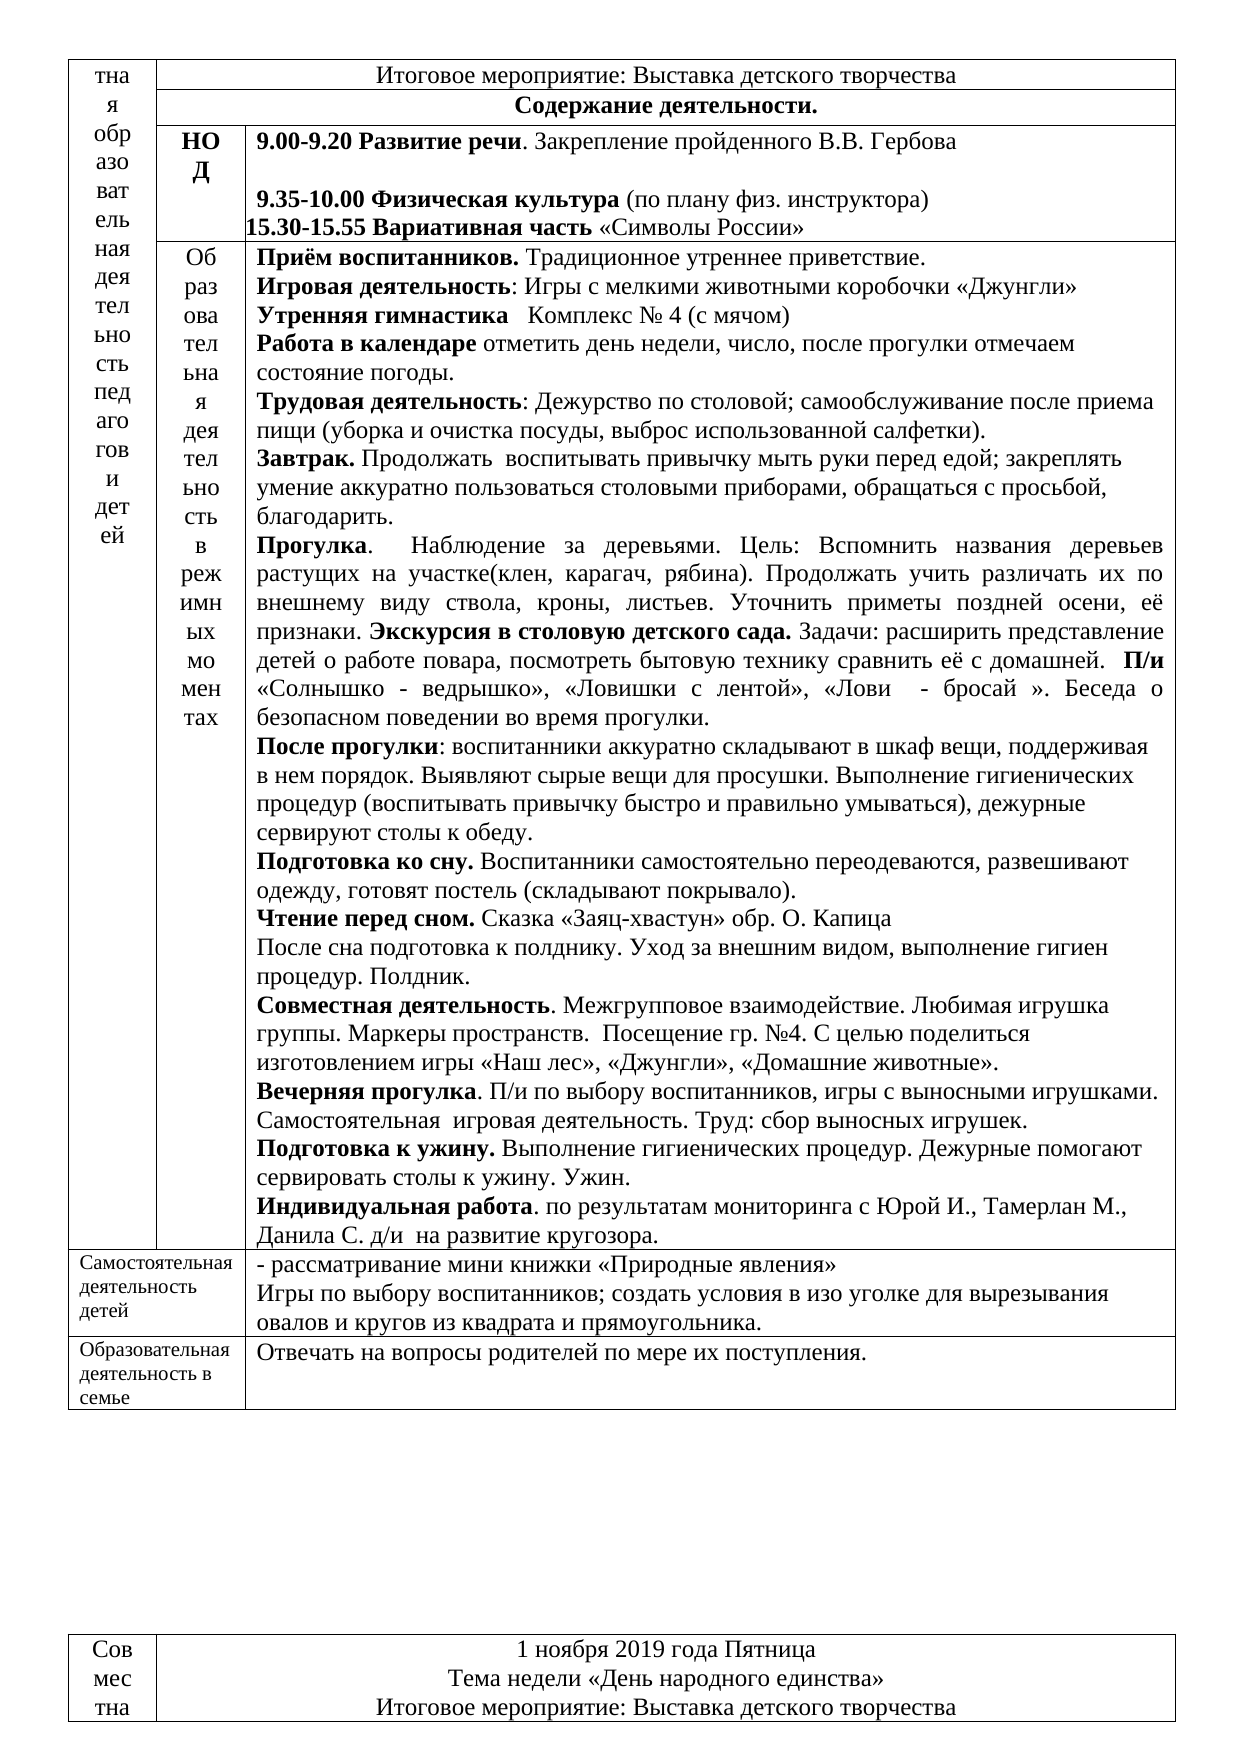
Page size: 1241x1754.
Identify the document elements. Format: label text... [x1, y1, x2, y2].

table_cell Содержание деятельности. [157, 90, 1175, 125]
table_header 1 ноября 2019 года Пятница Тема недели «День народного единства» Итоговое мероприятие: Выставка детского творчества [157, 1635, 1175, 1721]
table_header Совместна [69, 1635, 156, 1721]
table_header тная образовательная деятельность педагогов и детей [69, 60, 156, 1248]
table_cell Самостоятельная деятельность детей [69, 1250, 245, 1336]
table_cell Приём воспитанников. Традиционное утреннее приветствие. Игровая деятельность: Игры с мелкими животными коробочки «Джунгли» Утренняя гимнастика Комплекс № 4 (с мячом) Работа в календаре отметить день недели, число, после прогулки отмечаем состояние погоды. Трудовая деятельность: Дежурство по столовой; самообслуживание после приема пищи (уборка и очистка посуды, выброс использованной салфетки). Завтрак. Продолжать воспитывать привычку мыть руки перед едой; закреплять умение аккуратно пользоваться столовыми приборами, обращаться с просьбой, благодарить. Прогулка. Наблюдение за деревьями. Цель: Вспомнить названия деревьев растущих на участке(клен, карагач, рябина). Продолжать учить различать их по внешнему виду ствола, кроны, листьев. Уточнить приметы поздней осени, её признаки. Экскурсия в столовую детского сада. Задачи: расширить представление детей о работе повара, посмотреть бытовую технику сравнить её с домашней. П/и «Солнышко - ведрышко», «Ловишки с лентой», «Лови - бросай ». Беседа о безопасном поведении во время прогулки. После прогулки: воспитанники аккуратно складывают в шкаф вещи, поддерживая в нем порядок. Выявляют сырые вещи для просушки. Выполнение гигиенических процедур (воспитывать привычку быстро и правильно умываться), дежурные сервируют столы к обеду. Подготовка ко сну. Воспитанники самостоятельно переодеваются, развешивают одежду, готовят постель (складывают покрывало). Чтение перед сном. Сказка «Заяц-хвастун» обр. О. Капица После сна подготовка к полднику. Уход за внешним видом, выполнение гигиен процедур. Полдник. Совместная деятельность. Межгрупповое взаимодействие. Любимая игрушка группы. Маркеры пространств. Посещение гр. №4. С целью поделиться изготовлением игры «Наш лес», «Джунгли», «Домашние животные». Вечерняя прогулка. П/и по выбору воспитанников, игры с выносными игрушками. Самостоятельная игровая деятельность. Труд: сбор выносных игрушек. Подготовка к ужину. Выполнение гигиенических процедур. Дежурные помогают сервировать столы к ужину. Ужин. Индивидуальная работа. по результатам мониторинга с Юрой И., Тамерлан М., Данила С. д/и на развитие кругозора. [246, 242, 1175, 1248]
table_cell НОД [157, 126, 245, 241]
table_cell - рассматривание мини книжки «Природные явления» Игры по выбору воспитанников; создать условия в изо уголке для вырезывания овалов и кругов из квадрата и прямоугольника. [246, 1250, 1175, 1336]
table_cell Отвечать на вопросы родителей по мере их поступления. [246, 1337, 1175, 1409]
table_header Итоговое мероприятие: Выставка детского творчества [157, 60, 1175, 89]
table_cell Образовательная деятельность в режимных моментах [157, 242, 245, 1248]
table_cell Образовательная деятельность в семье [69, 1337, 245, 1409]
table_cell 9.00-9.20 Развитие речи. Закрепление пройденного В.В. Гербова 9.35-10.00 Физическая культура (по плану физ. инструктора) 15.30-15.55 Вариативная часть «Символы России» [246, 126, 1175, 241]
